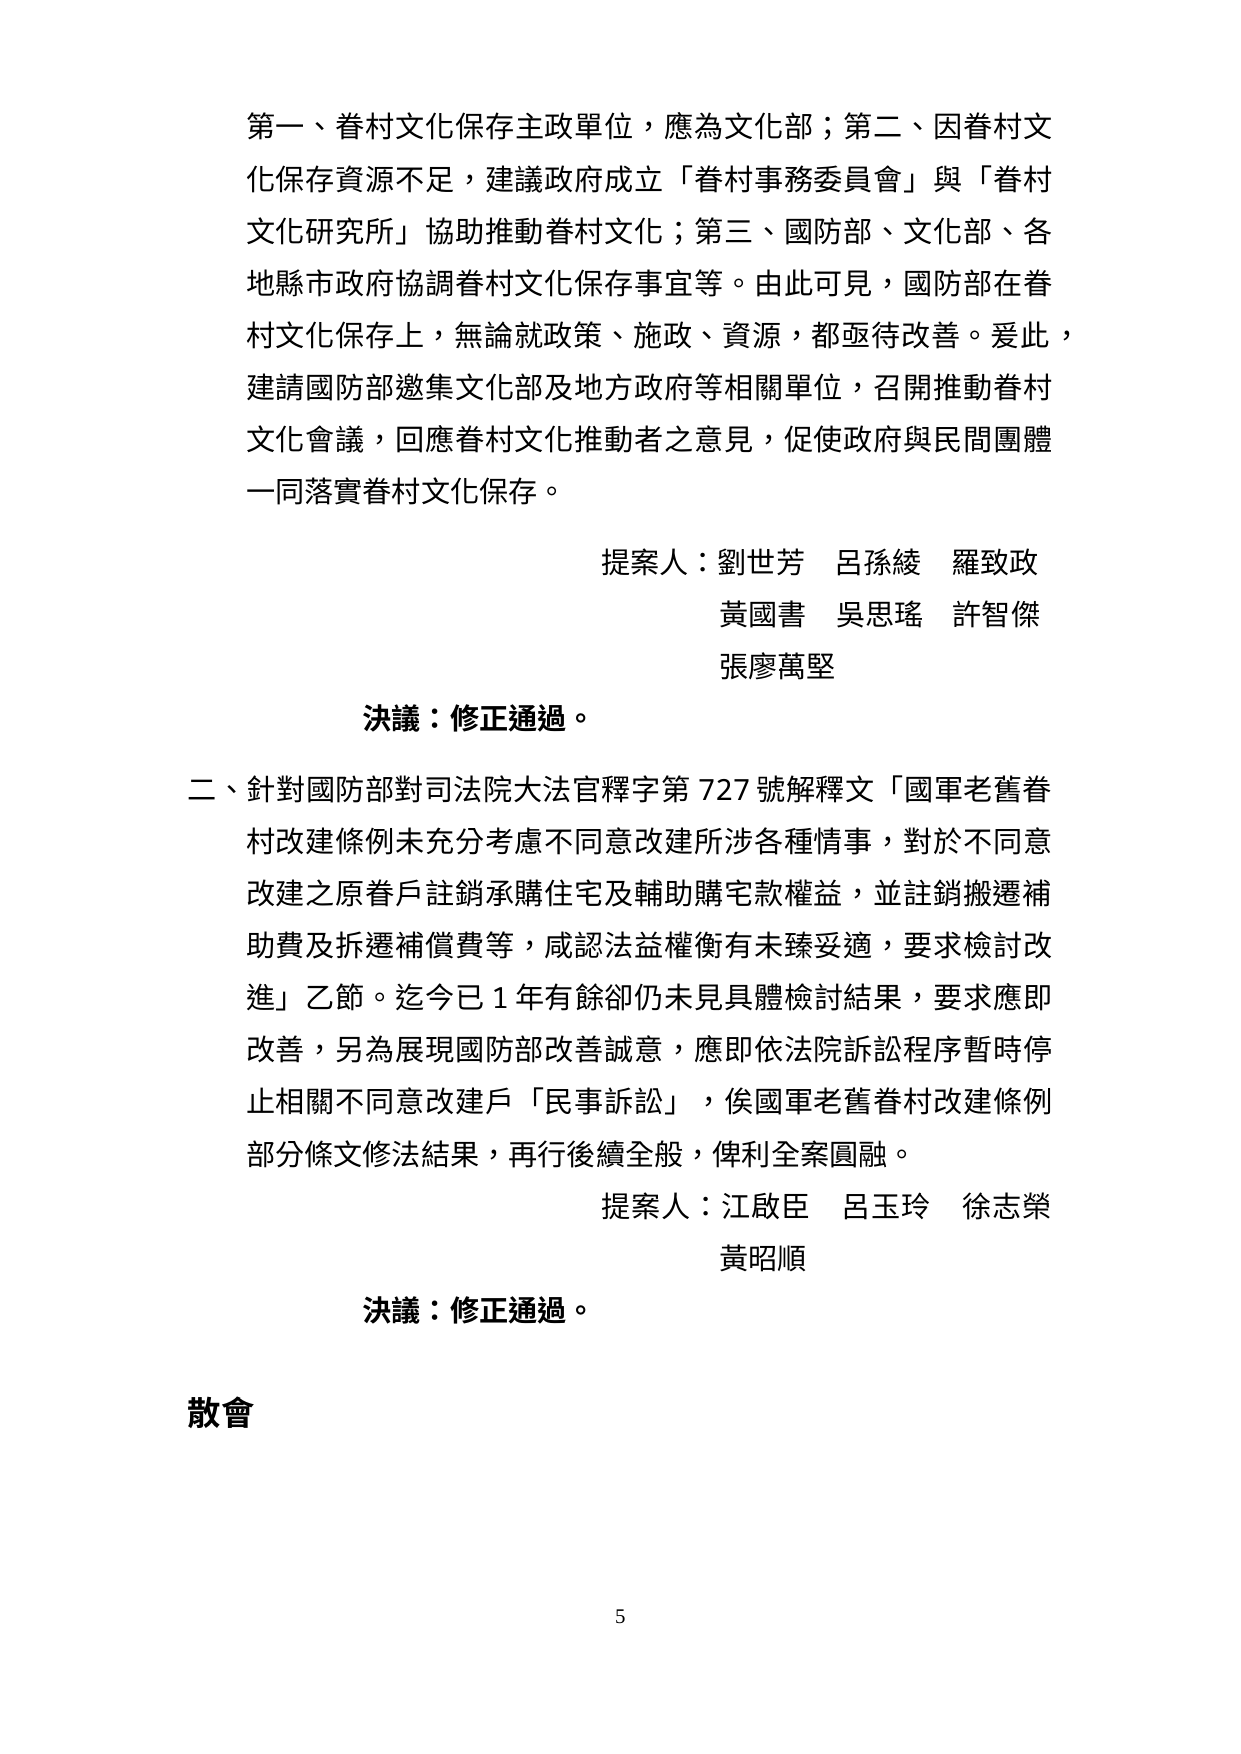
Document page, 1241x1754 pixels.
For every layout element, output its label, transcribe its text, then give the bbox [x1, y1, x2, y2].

text 二、針對國防部對司法院大法官釋字第727號解釋文「國軍老舊眷村改建條例未充分考慮不同意改建所涉各種情事，對於不同意改建之原眷戶註銷承購住宅及輔助購宅款權益，並註銷搬遷補助費及拆遷補償費等，咸認法益權衡有未臻妥適，要求檢討改進」乙節。迄今已1年有餘卻仍未見具體檢討結果，要求應即改善，另為展現國防部改善誠意，應即依法院訴訟程序暫時停止相關不同意改建戶「民事訴訟」，俟國軍老舊眷村改建條例部分條文修法結果，再行後續全般，俾利全案圓融。 [187, 759, 1053, 1175]
text 黃國書 吳思瑤 許智傑 [601, 584, 1053, 636]
text 散會 [187, 1384, 1053, 1436]
text 張廖萬堅 [601, 636, 1053, 688]
text 一、有鑑於民間團體於4月30日召開全國性之「2016眷村文化政策座談會」，各地眷村文化保存代表提出之意見，綜整如下：第一、眷村文化保存主政單位，應為文化部；第二、因眷村文化保存資源不足，建議政府成立「眷村事務委員會」與「眷村文化研究所」協助推動眷村文化；第三、國防部、文化部、各地縣市政府協調眷村文化保存事宜等。由此可見，國防部在眷村文化保存上，無論就政策、施政、資源，都亟待改善。爰此，建請國防部邀集文化部及地方政府等相關單位，召開推動眷村文化會議，回應眷村文化推動者之意見，促使政府與民間團體一同落實眷村文化保存。 [187, 96, 1053, 513]
text 提案人：江啟臣 呂玉玲 徐志榮 黃昭順 [601, 1175, 1053, 1279]
text 提案人：劉世芳 呂孫綾 羅致政 [262, 532, 1053, 584]
text 決議：修正通過。 [362, 688, 1053, 740]
text 決議：修正通過。 [362, 1279, 1053, 1332]
